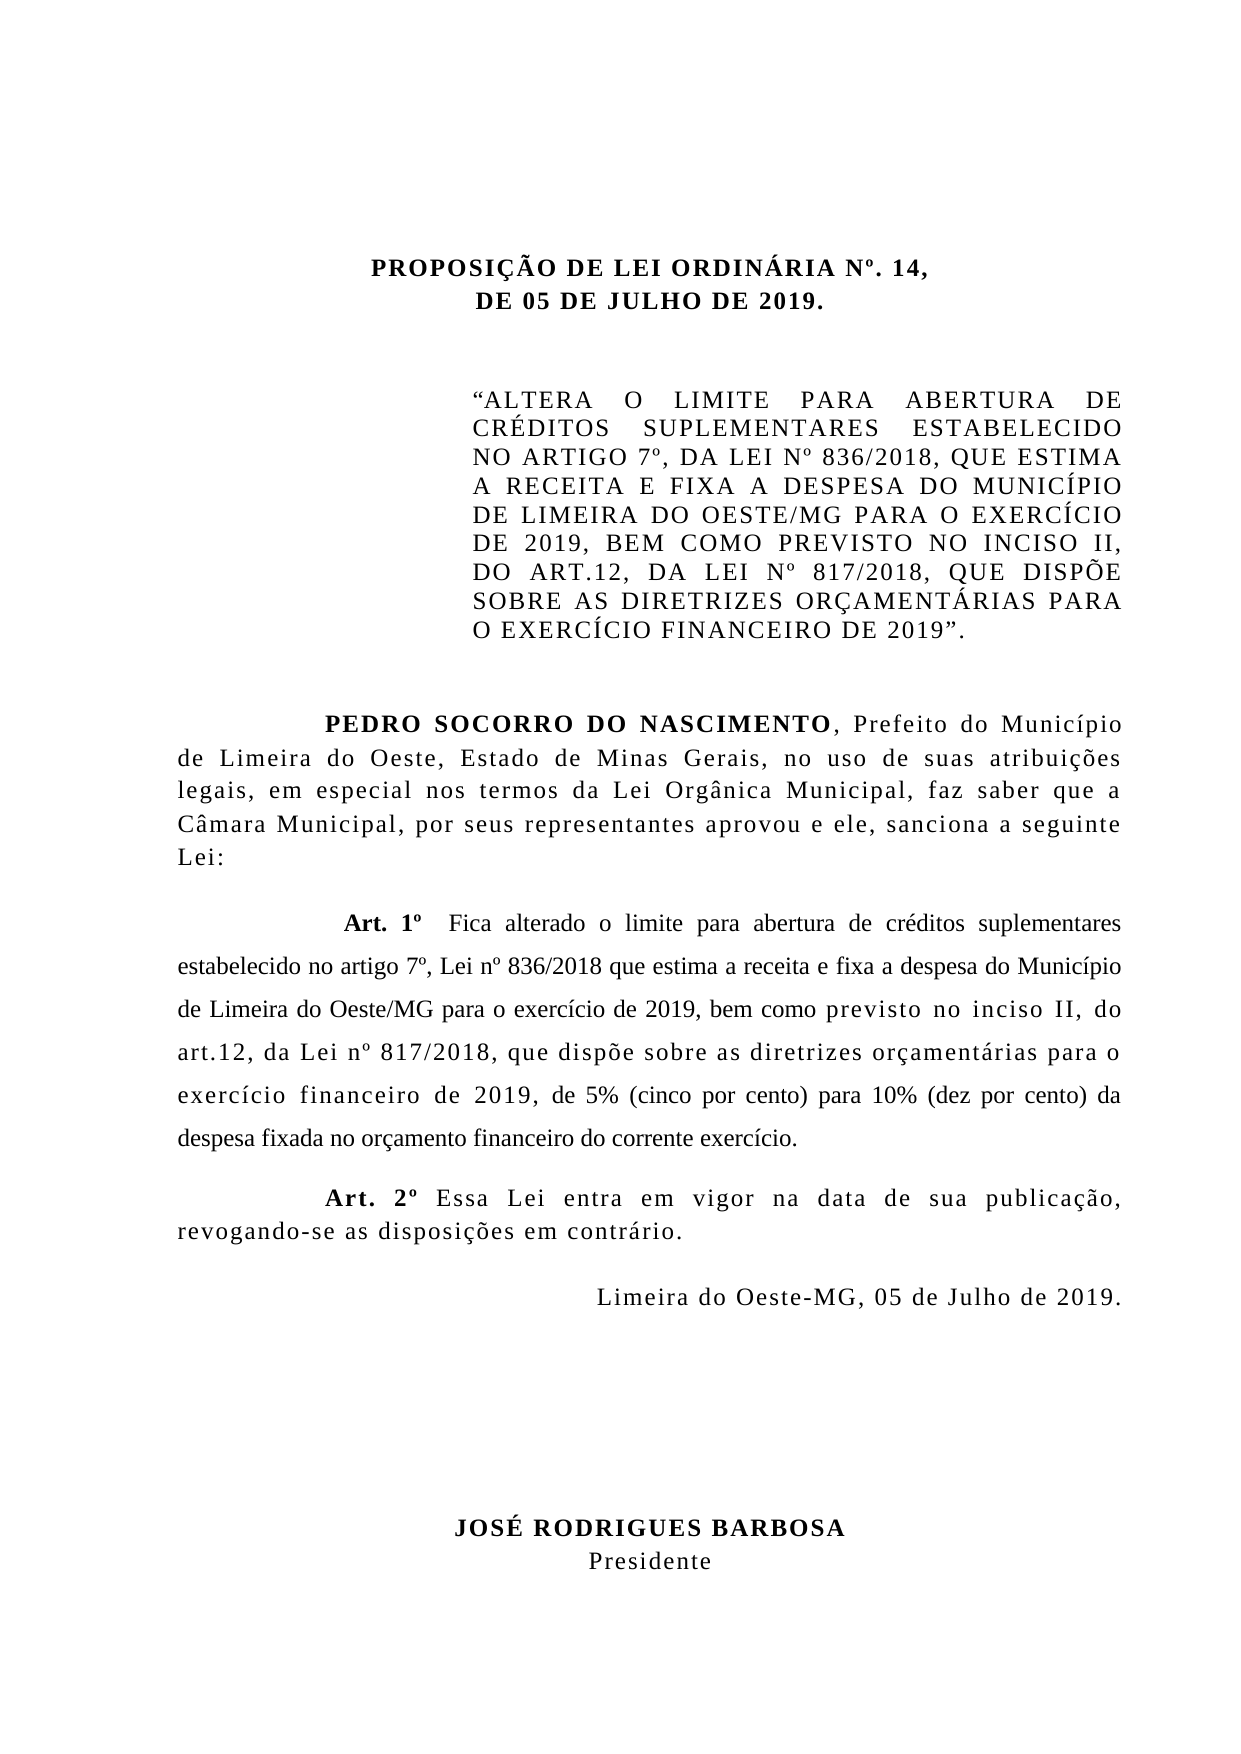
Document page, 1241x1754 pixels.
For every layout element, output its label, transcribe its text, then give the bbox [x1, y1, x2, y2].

text Limeira do Oeste-MG, 05 de Julho de 2019. [177, 1282, 1122, 1311]
text “ALTERA O LIMITE PARA ABERTURA DE CRÉDITOS SUPLEMENTARES ESTABELECIDO NO ARTIGO 7º, DA LEI Nº 836/2018, QUE ESTIMA A RECEITA E FIXA A DESPESA DO MUNICÍPIO DE LIMEIRA DO OESTE/MG PARA O EXERCÍCIO DE 2019, BEM COMO PREVISTO NO INCISO II, DO ART.12, DA LEI Nº 817/2018, QUE DISPÕE SOBRE AS DIRETRIZES ORÇAMENTÁRIAS PARA O EXERCÍCIO FINANCEIRO DE 2019”. [472, 385, 1122, 643]
text PEDRO SOCORRO DO NASCIMENTO, Prefeito do Município de Limeira do Oeste, Estado de Minas Gerais, no uso de suas atribuições legais, em especial nos termos da Lei Orgânica Municipal, faz saber que a Câmara Municipal, por seus representantes aprovou e ele, sanciona a seguinte Lei: [177, 709, 1122, 870]
text DE 05 DE JULHO DE 2019. [177, 286, 1122, 314]
text Art. 2º Essa Lei entra em vigor na data de sua publicação, revogando-se as disposições em contrário. [177, 1183, 1122, 1245]
text Art. 1º Fica alterado o limite para abertura de créditos suplementares estabelecido no artigo 7º, Lei nº 836/2018 que estima a receita e fixa a despesa do Município de Limeira do Oeste/MG para o exercício de 2019, bem como previsto no inciso II, do art.12, da Lei nº 817/2018, que dispõe sobre as diretrizes orçamentárias para o exercício financeiro de 2019, de 5% (cinco por cento) para 10% (dez por cento) da despesa fixada no orçamento financeiro do corrente exercício. [177, 908, 1122, 1152]
text JOSÉ RODRIGUES BARBOSA [177, 1513, 1122, 1542]
text Presidente [177, 1546, 1122, 1575]
text PROPOSIÇÃO DE LEI ORDINÁRIA Nº. 14, [177, 253, 1122, 281]
